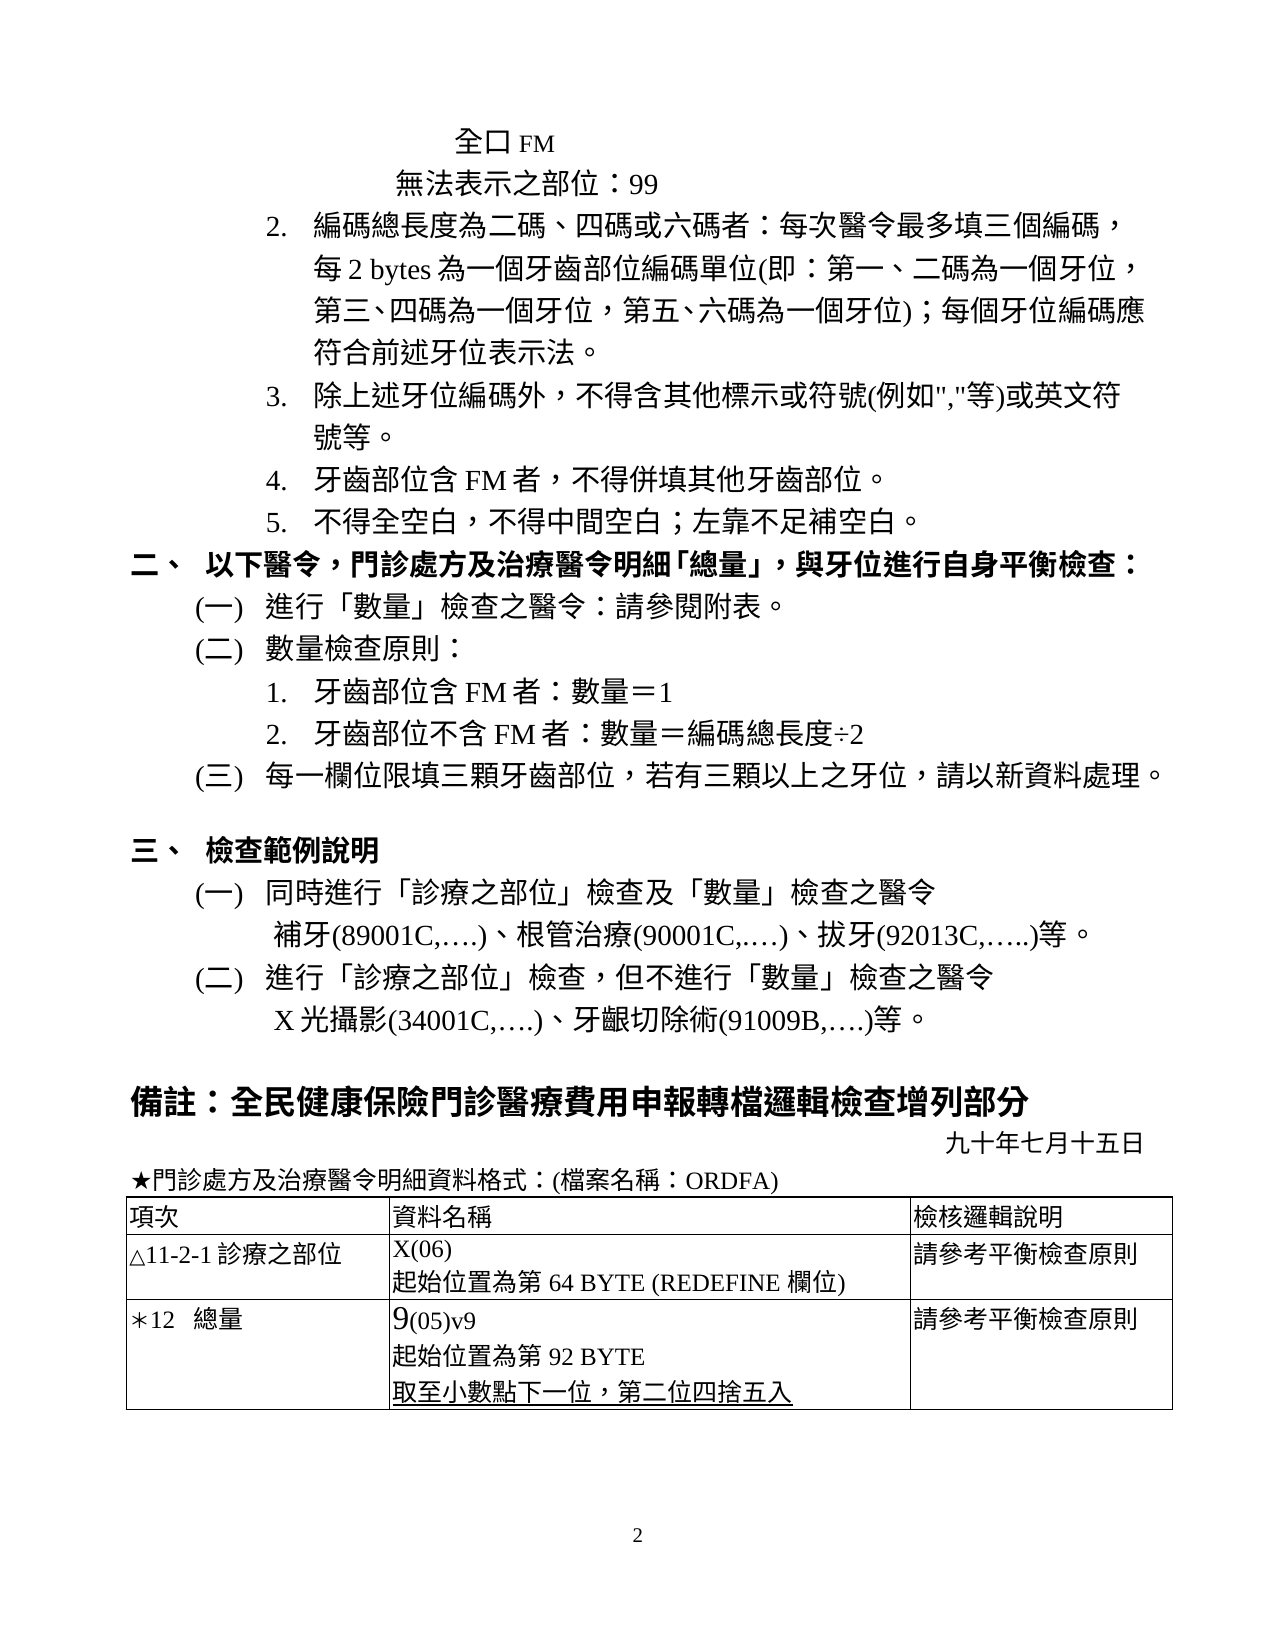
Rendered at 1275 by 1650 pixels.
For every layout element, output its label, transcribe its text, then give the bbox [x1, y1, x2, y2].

table_cell 請參考平衡檢查原則 [911, 1300, 1172, 1409]
list 編碼總長度為二碼、四碼或六碼者：每次醫令最多填三個編碼，每2 bytes為一個牙齒部位編碼單位(即：第一、二碼為一個牙位，第三、四碼為一個牙位，第五、六碼為一個牙位)；每個牙位編碼應符合前述牙位表示法。 [266, 203, 1145, 372]
list 牙齒部位含FM者：數量＝1 [266, 668, 1145, 711]
text 九十年七月十五日 [130, 1124, 1145, 1160]
list 每一欄位限填三顆牙齒部位，若有三顆以上之牙位，請以新資料處理。 [195, 753, 1145, 795]
table_cell 9(05)v9 起始位置為第 92 BYTE 取至小數點下一位，第二位四捨五入 [390, 1300, 910, 1409]
text 全口FM [454, 118, 1145, 161]
list 數量檢查原則： [195, 626, 1145, 668]
table_cell X(06) 起始位置為第 64 BYTE (REDEFINE 欄位) [390, 1235, 910, 1299]
text 補牙(89001C,….)、根管治療(90001C,.…)、拔牙(92013C,…..)等。 [273, 912, 1145, 954]
text 備註：全民健康保險門診醫療費用申報轉檔邏輯檢查增列部分 [130, 1076, 1145, 1124]
table_header 項次 [127, 1198, 389, 1234]
list 進行「診療之部位」檢查，但不進行「數量」檢查之醫令 [195, 954, 1145, 997]
table_header 資料名稱 [390, 1198, 910, 1234]
text ★門診處方及治療醫令明細資料格式：(檔案名稱：ORDFA) [130, 1160, 1145, 1196]
list 進行「數量」檢查之醫令：請參閱附表。 [195, 584, 1145, 626]
list 不得全空白，不得中間空白；左靠不足補空白。 [266, 499, 1145, 541]
table_cell ＊12 總量 [127, 1300, 389, 1409]
text X光攝影(34001C,….)、牙齦切除術(91009B,….)等。 [273, 997, 1145, 1039]
table_cell △11-2-1診療之部位 [127, 1235, 389, 1299]
table_cell 請參考平衡檢查原則 [911, 1235, 1172, 1299]
text 無法表示之部位：99 [396, 161, 1145, 203]
list 牙齒部位不含FM者：數量＝編碼總長度÷2 [266, 711, 1145, 753]
list 檢查範例說明 [130, 827, 1145, 870]
list 牙齒部位含FM者，不得併填其他牙齒部位。 [266, 457, 1145, 499]
list 同時進行「診療之部位」檢查及「數量」檢查之醫令 [195, 870, 1145, 912]
table_header 檢核邏輯說明 [911, 1198, 1172, 1234]
list 除上述牙位編碼外，不得含其他標示或符號(例如","等)或英文符號等。 [266, 372, 1145, 457]
list 以下醫令，門診處方及治療醫令明細「總量」，與牙位進行自身平衡檢查： [130, 541, 1145, 584]
